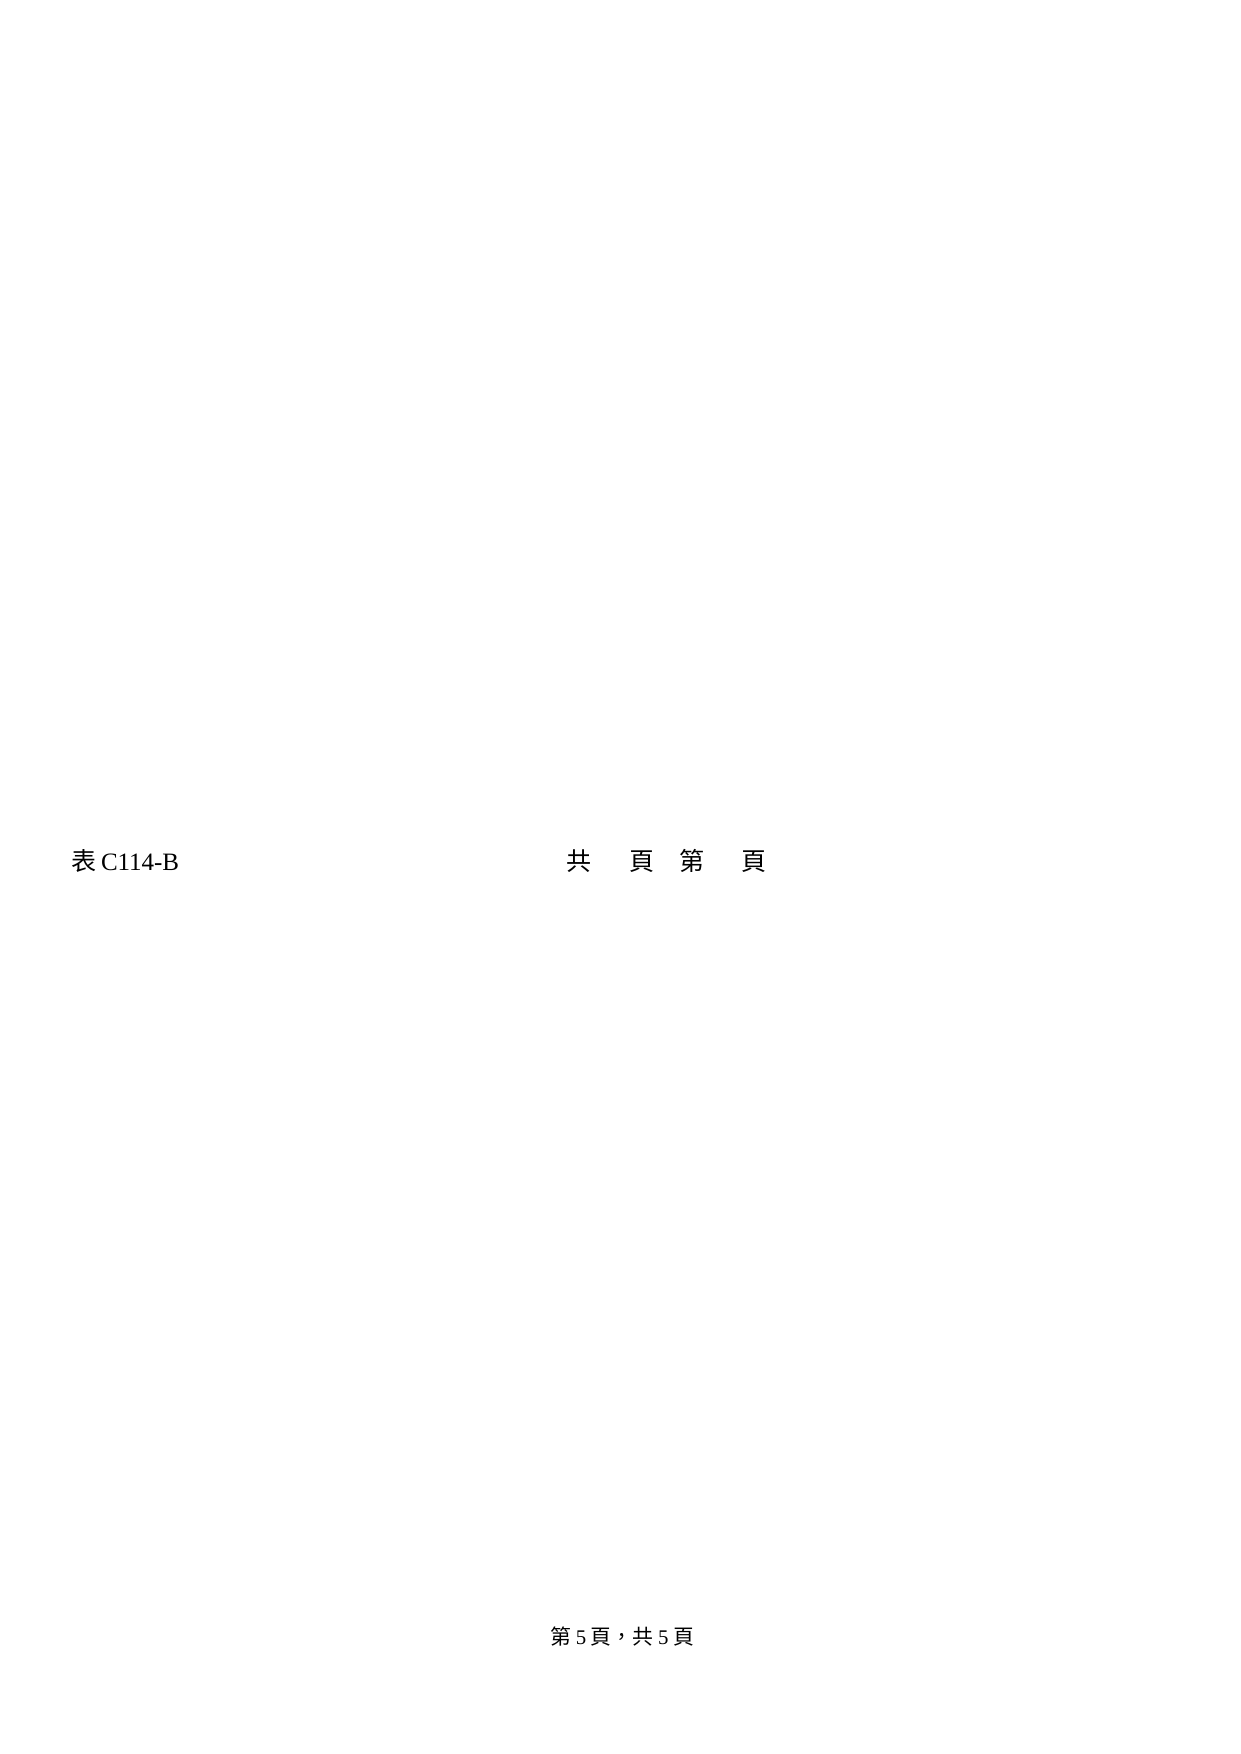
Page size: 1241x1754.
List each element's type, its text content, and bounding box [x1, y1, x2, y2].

text 表C114-B 共 頁 第 頁 [71, 841, 1164, 877]
